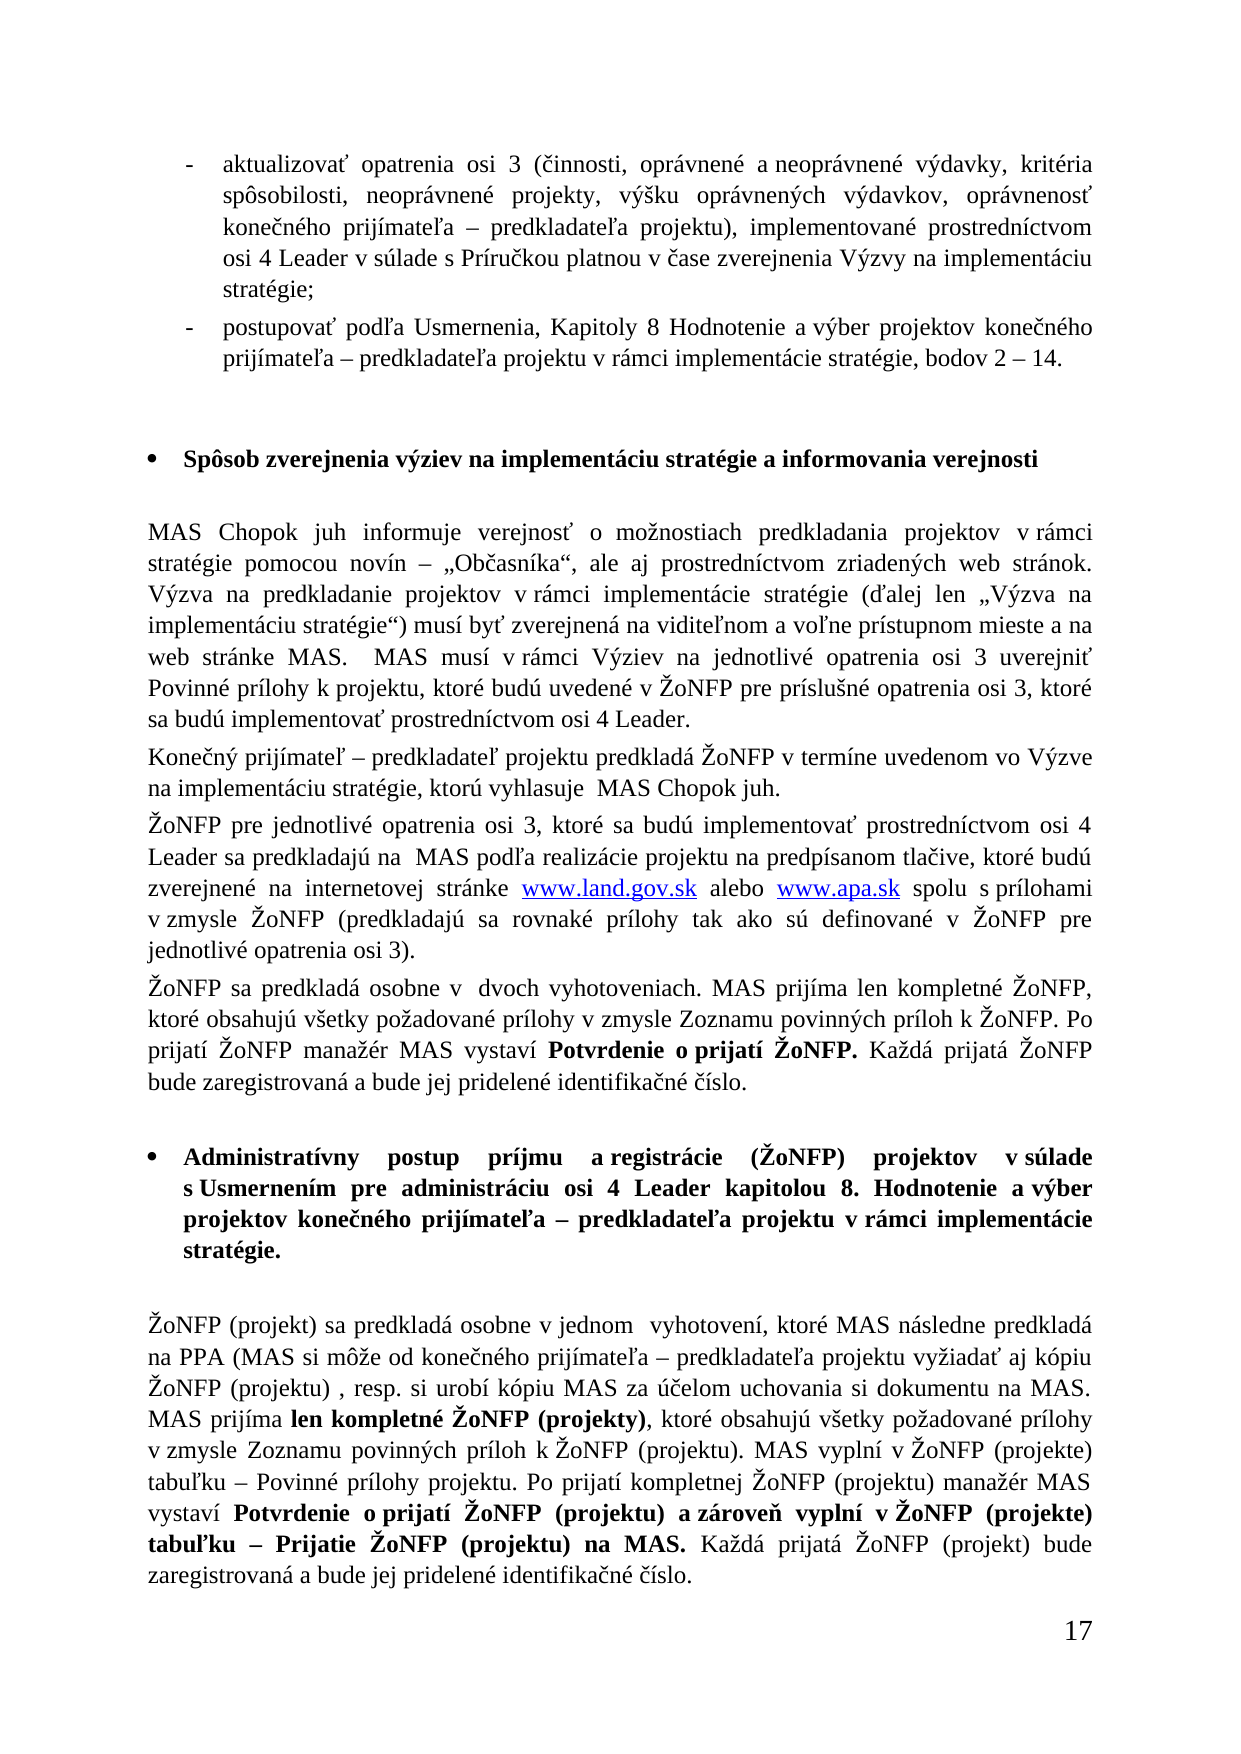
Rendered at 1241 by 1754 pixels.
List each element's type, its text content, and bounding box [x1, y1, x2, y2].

text Konečný prijímateľ – predkladateľ projektu predkladá ŽoNFP v termíne uvedenom vo Výzve na implementáciu stratégie, ktorú vyhlasuje MAS Chopok juh. [148, 740, 1093, 803]
text ŽoNFP (projekt) sa predkladá osobne v jednom vyhotovení, ktoré MAS následne predkladá na PPA (MAS si môže od konečného prijímateľa – predkladateľa projektu vyžiadať aj kópiu ŽoNFP (projektu) , resp. si urobí kópiu MAS za účelom uchovania si dokumentu na MAS. MAS prijíma len kompletné ŽoNFP (projekty), ktoré obsahujú všetky požadované prílohy v zmysle Zoznamu povinných príloh k ŽoNFP (projektu). MAS vyplní v ŽoNFP (projekte) tabuľku – Povinné prílohy projektu. Po prijatí kompletnej ŽoNFP (projektu) manažér MAS vystaví Potvrdenie o prijatí ŽoNFP (projektu) a zároveň vyplní v ŽoNFP (projekte) tabuľku – Prijatie ŽoNFP (projektu) na MAS. Každá prijatá ŽoNFP (projekt) bude zaregistrovaná a bude jej pridelené identifikačné číslo. [148, 1309, 1093, 1590]
list postupovať podľa Usmernenia, Kapitoly 8 Hodnotenie a výber projektov konečného prijímateľa – predkladateľa projektu v rámci implementácie stratégie, bodov 2 – 14. [185, 310, 1093, 373]
text MAS Chopok juh informuje verejnosť o možnostiach predkladania projektov v rámci stratégie pomocou novín – „Občasníka“, ale aj prostredníctvom zriadených web stránok. Výzva na predkladanie projektov v rámci implementácie stratégie (ďalej len „Výzva na implementáciu stratégie“) musí byť zverejnená na viditeľnom a voľne prístupnom mieste a na web stránke MAS. MAS musí v rámci Výziev na jednotlivé opatrenia osi 3 uverejniť Povinné prílohy k projektu, ktoré budú uvedené v ŽoNFP pre príslušné opatrenia osi 3, ktoré sa budú implementovať prostredníctvom osi 4 Leader. [148, 515, 1093, 734]
list Administratívny postup príjmu a registrácie (ŽoNFP) projektov v súlade s Usmernením pre administráciu osi 4 Leader kapitolou 8. Hodnotenie a výber projektov konečného prijímateľa – predkladateľa projektu v rámci implementácie stratégie. [148, 1140, 1093, 1265]
text ŽoNFP sa predkladá osobne v dvoch vyhotoveniach. MAS prijíma len kompletné ŽoNFP, ktoré obsahujú všetky požadované prílohy v zmysle Zoznamu povinných príloh k ŽoNFP. Po prijatí ŽoNFP manažér MAS vystaví Potvrdenie o prijatí ŽoNFP. Každá prijatá ŽoNFP bude zaregistrovaná a bude jej pridelené identifikačné číslo. [148, 971, 1093, 1096]
list aktualizovať opatrenia osi 3 (činnosti, oprávnené a neoprávnené výdavky, kritéria spôsobilosti, neoprávnené projekty, výšku oprávnených výdavkov, oprávnenosť konečného prijímateľa – predkladateľa projektu), implementované prostredníctvom osi 4 Leader v súlade s Príručkou platnou v čase zverejnenia Výzvy na implementáciu stratégie; [185, 148, 1093, 304]
list Spôsob zverejnenia výziev na implementáciu stratégie a informovania verejnosti [148, 443, 1093, 474]
text ŽoNFP pre jednotlivé opatrenia osi 3, ktoré sa budú implementovať prostredníctvom osi 4 Leader sa predkladajú na MAS podľa realizácie projektu na predpísanom tlačive, ktoré budú zverejnené na internetovej stránke www.land.gov.sk alebo www.apa.sk spolu s prílohami v zmysle ŽoNFP (predkladajú sa rovnaké prílohy tak ako sú definované v ŽoNFP pre jednotlivé opatrenia osi 3). [148, 809, 1093, 965]
